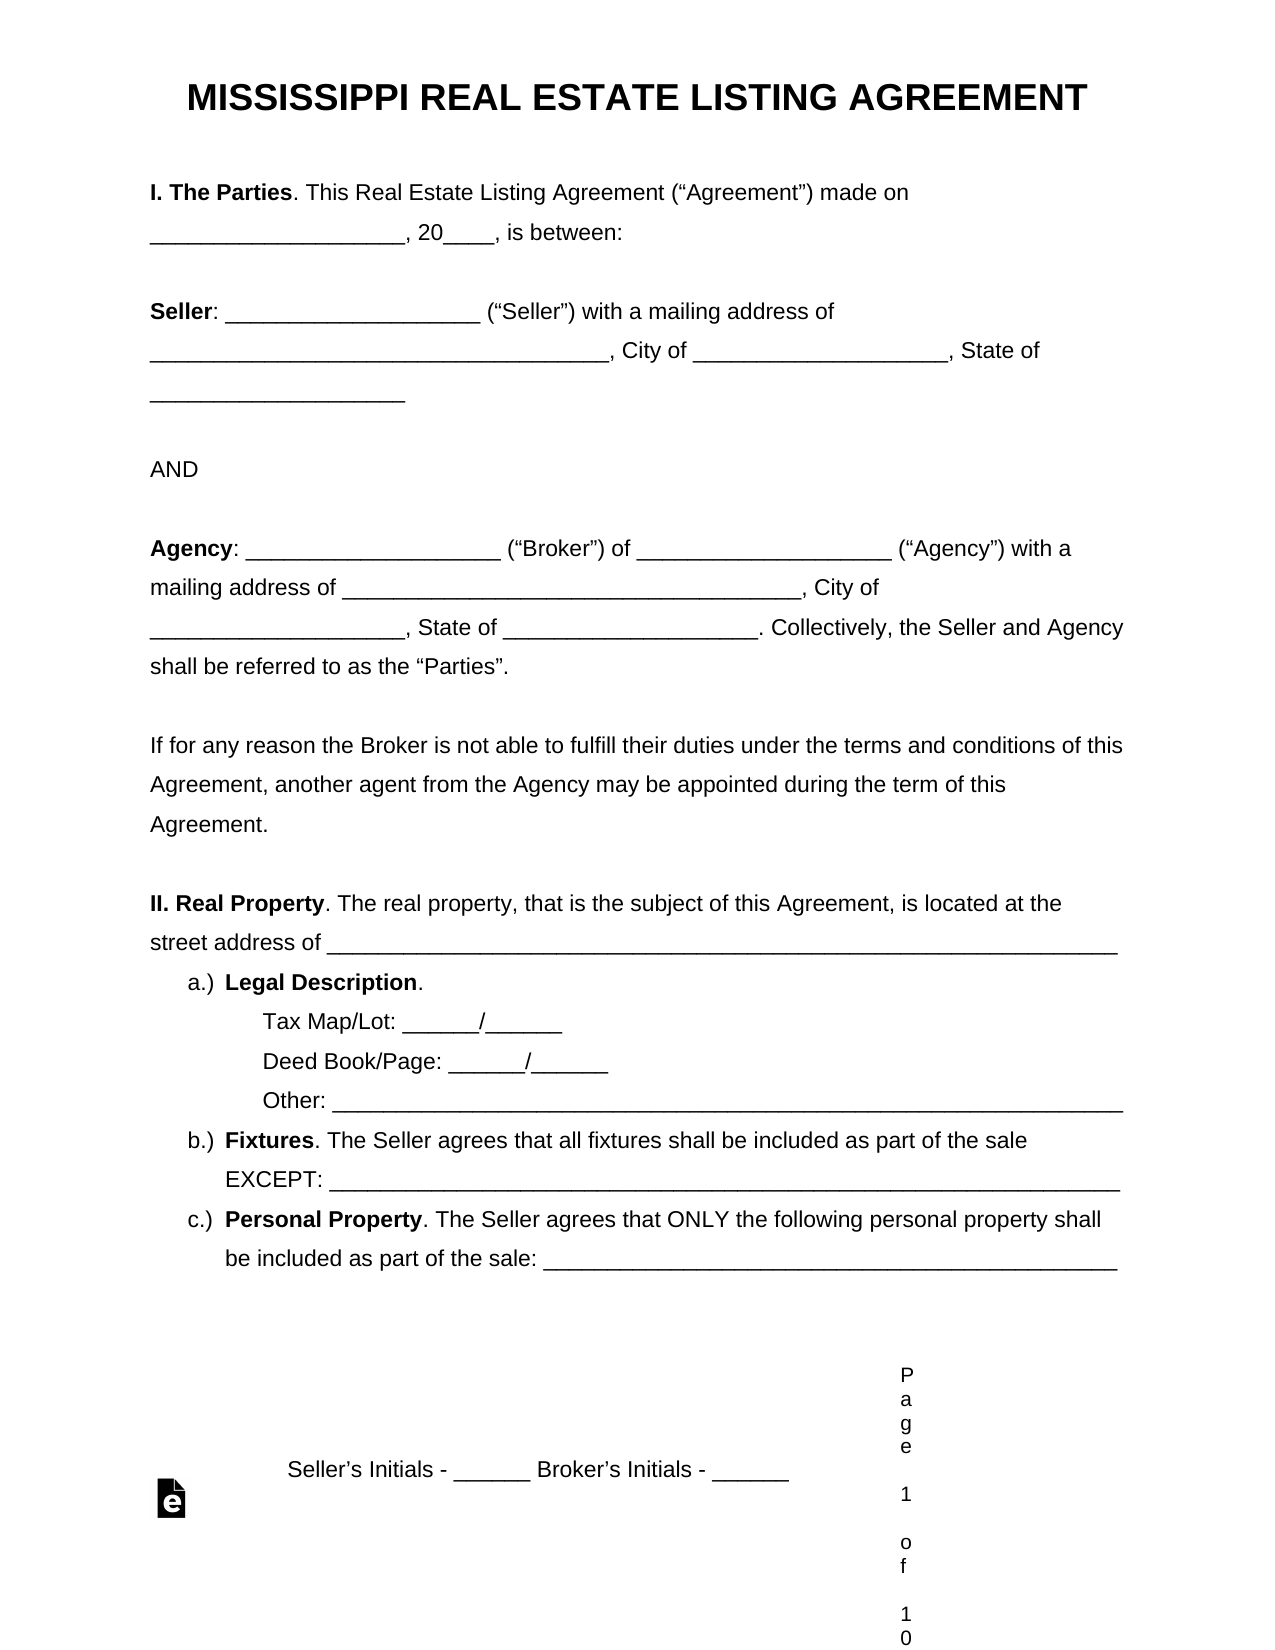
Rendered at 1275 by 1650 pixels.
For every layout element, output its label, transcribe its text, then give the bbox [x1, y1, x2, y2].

text II. Real Property. The real property, that is the subject of this Agreement, is located at the street address of ______________________________________________________________ [150, 890, 1125, 956]
text I. The Parties. This Real Estate Listing Agreement (“Agreement”) made on ____________________, 20____, is between: [150, 179, 1125, 245]
text AND [150, 456, 1125, 482]
list Fixtures. The Seller agrees that all fixtures shall be included as part of the sale EXCEPT: ______________________________________________________________ [187, 1127, 1125, 1192]
list Tax Map/Lot: ______/______ [262, 1008, 1125, 1034]
list Deed Book/Page: ______/______ [262, 1048, 1125, 1074]
text Seller: ____________________ (“Seller”) with a mailing address of ____________________________________, City of ____________________, State of ____________________ [150, 298, 1125, 403]
text Agency: ____________________ (“Broker”) of ____________________ (“Agency”) with a mailing address of ____________________________________, City of ____________________, State of ____________________. Collectively, the Seller and Agency shall be referred to as the “Parties”. [150, 534, 1125, 679]
text If for any reason the Broker is not able to fulfill their duties under the terms and conditions of this Agreement, another agent from the Agency may be appointed during the term of this Agreement. [150, 732, 1125, 837]
list Other: ______________________________________________________________ [262, 1087, 1125, 1113]
list Personal Property. The Seller agrees that ONLY the following personal property shall be included as part of the sale: _____________________________________________ [187, 1206, 1125, 1271]
list Legal Description. [187, 969, 1125, 995]
text MISSISSIPPI REAL ESTATE LISTING AGREEMENT [150, 75, 1125, 118]
